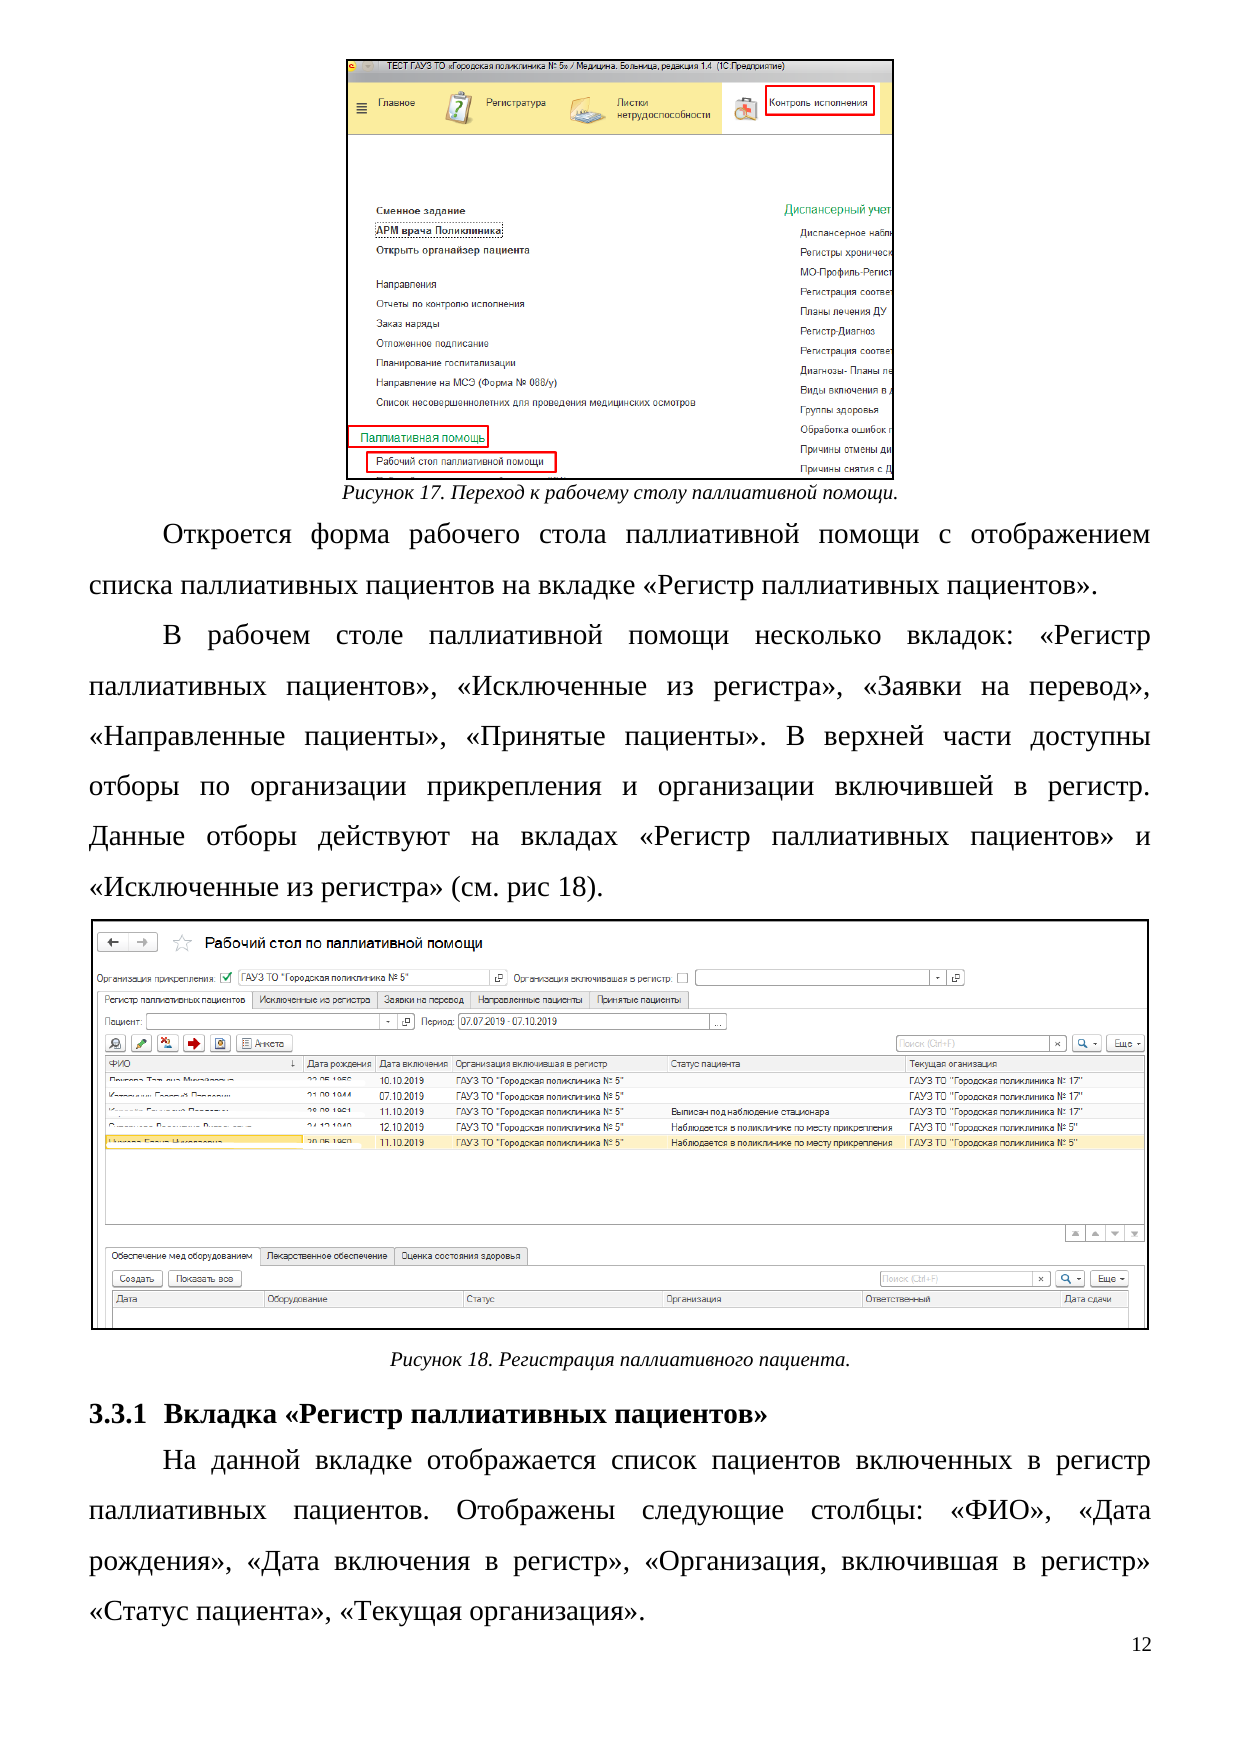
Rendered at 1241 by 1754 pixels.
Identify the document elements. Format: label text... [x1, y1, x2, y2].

text В рабочем столе паллиативной помощи несколько вкладок: «Регистр паллиативных пациентов», «Исключенные из регистра», «Заявки на перевод», «Направленные пациенты», «Принятые пациенты». В верхней части доступны отборы по организации прикрепления и организации включившей в регистр. Данные отборы действуют на вкладах «Регистр паллиативных пациентов» и «Исключенные из регистра» (см. рис 18). [89, 617, 1152, 902]
picture [93, 921, 1147, 1328]
text Откроется форма рабочего стола паллиативной помощи с отображением списка паллиативных пациентов на вкладке «Регистр паллиативных пациентов». [89, 517, 1152, 601]
picture [348, 61, 892, 478]
text Рисунок 18. Регистрация паллиативного пациента. [89, 1347, 1152, 1371]
subtitle Вкладка «Регистр паллиативных пациентов» [89, 1396, 1152, 1429]
text На данной вкладке отображается список пациентов включенных в регистр паллиативных пациентов. Отображены следующие столбцы: «ФИО», «Дата рождения», «Дата включения в регистр», «Организация, включившая в регистр» «Статус пациента», «Текущая организация». [89, 1442, 1152, 1626]
text Рисунок 17. Переход к рабочему столу паллиативной помощи. [89, 480, 1152, 504]
